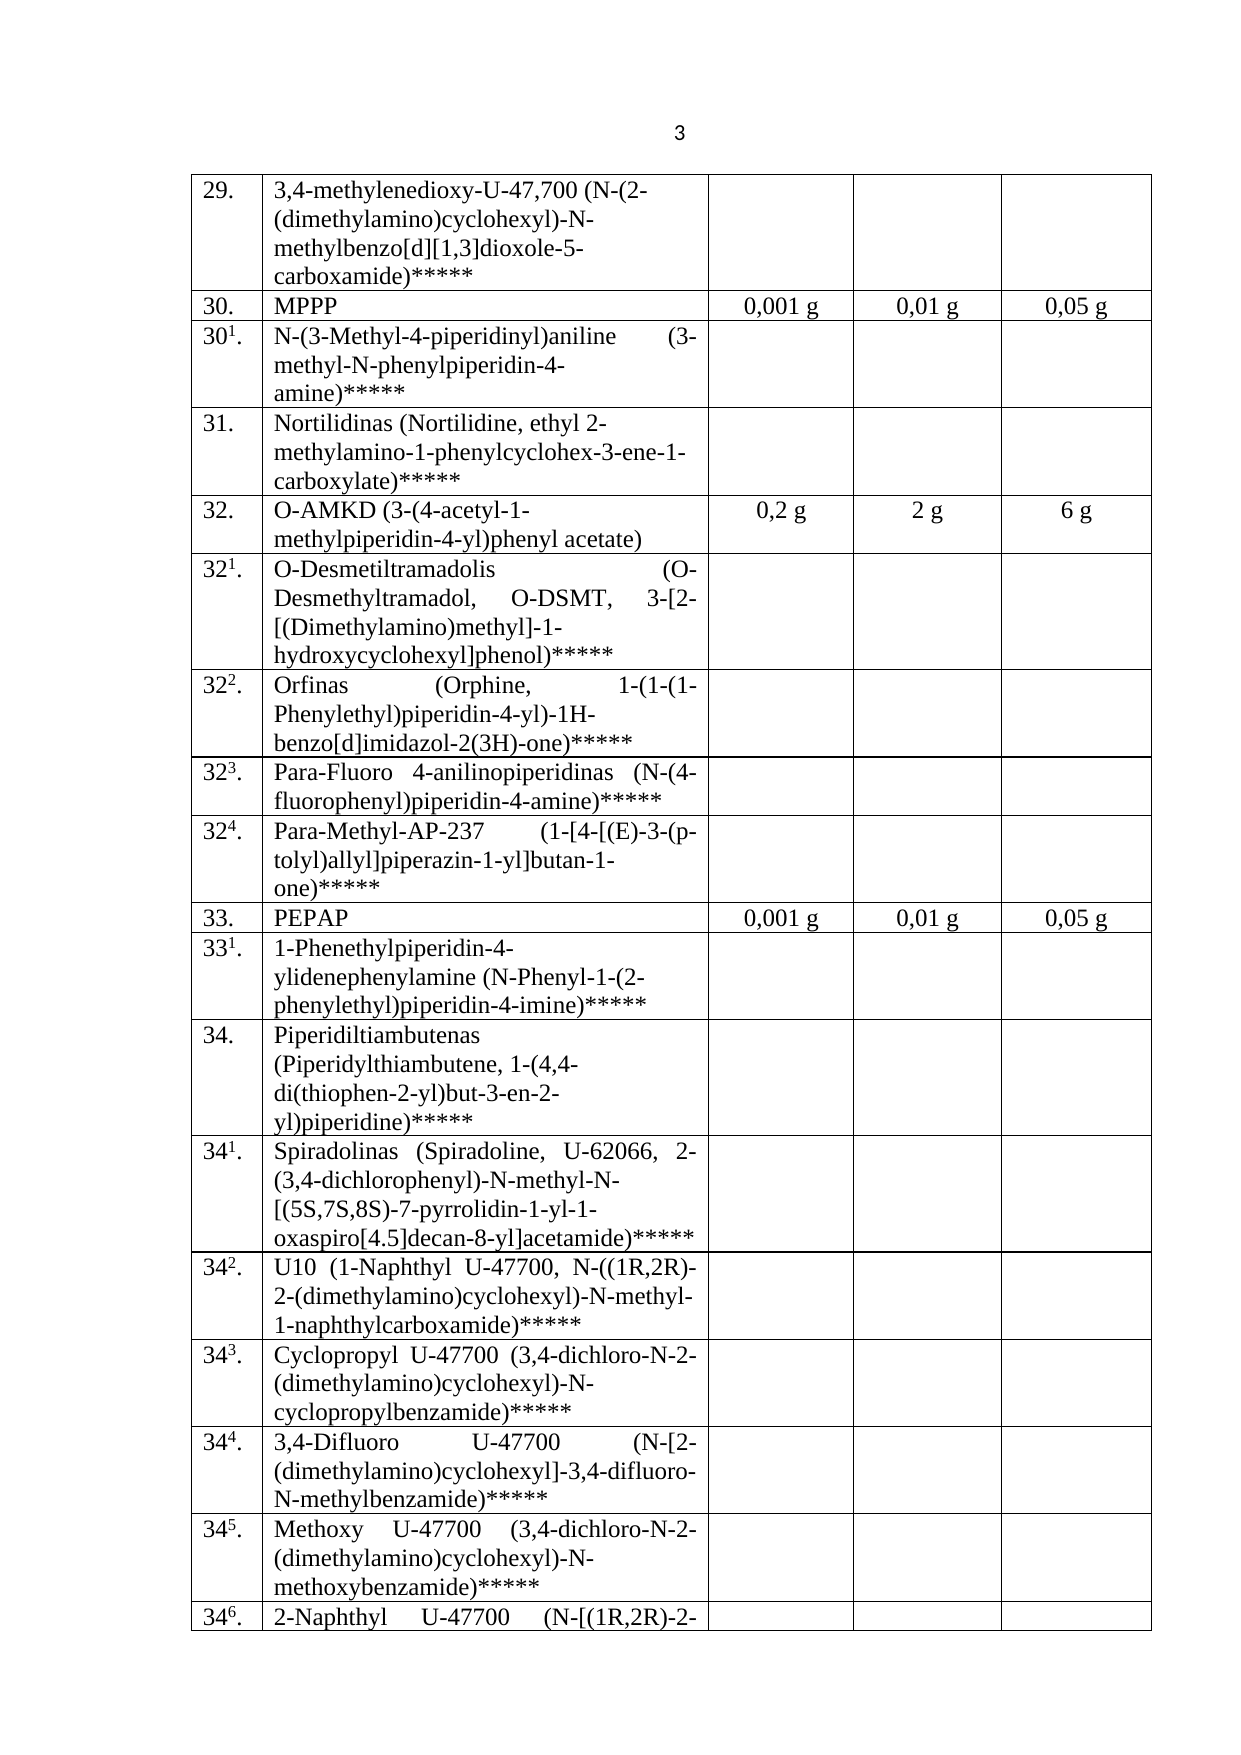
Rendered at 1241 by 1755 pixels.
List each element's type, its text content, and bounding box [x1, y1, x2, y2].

table_cell [1002, 1427, 1151, 1513]
table_cell 0,05 g [1002, 291, 1151, 320]
table_cell Piperidiltiambutenas (Piperidylthiambutene, 1-(4,4-di(thiophen-2-yl)but-3-en-2-yl)piperidine)***** [263, 1020, 708, 1135]
table_cell [709, 408, 853, 494]
table_cell [709, 816, 853, 902]
table_cell [1002, 933, 1151, 1019]
table_cell [1002, 321, 1151, 407]
table_cell 346. [192, 1602, 262, 1630]
table_cell Cyclopropyl U-47700 (3,4-dichloro-N-2-(dimethylamino)cyclohexyl)-N-cyclopropylbenzamide)***** [263, 1340, 708, 1426]
table_cell [854, 816, 1001, 902]
table_cell 341. [192, 1136, 262, 1251]
table_cell [854, 1136, 1001, 1251]
table_cell [1002, 816, 1151, 902]
table_cell [709, 1136, 853, 1251]
table_cell [854, 1427, 1001, 1513]
table_cell 0,001 g [709, 291, 853, 320]
table_cell [709, 1340, 853, 1426]
table_cell Nortilidinas (Nortilidine, ethyl 2-methylamino-1-phenylcyclohex-3-ene-1-carboxylate)***** [263, 408, 708, 494]
table_cell U10 (1-Naphthyl U-47700, N-((1R,2R)-2-(dimethylamino)cyclohexyl)-N-methyl-1-naphthylcarboxamide)***** [263, 1253, 708, 1339]
table_cell [709, 670, 853, 756]
table_cell 6 g [1002, 496, 1151, 553]
table_cell 2 g [854, 496, 1001, 553]
table_cell [1002, 175, 1151, 290]
table_cell [1002, 1136, 1151, 1251]
table_cell [854, 321, 1001, 407]
table_cell 0,2 g [709, 496, 853, 553]
table_cell [854, 670, 1001, 756]
table_cell 32. [192, 496, 262, 553]
table_cell [854, 175, 1001, 290]
table_cell O-AMKD (3-(4-acetyl-1-methylpiperidin-4-yl)phenyl acetate) [263, 496, 708, 553]
table_cell [854, 1602, 1001, 1630]
table_cell [854, 1340, 1001, 1426]
table_cell 301. [192, 321, 262, 407]
table_cell 1-Phenethylpiperidin-4-ylidenephenylamine (N-Phenyl-1-(2-phenylethyl)piperidin-4-imine)***** [263, 933, 708, 1019]
table_cell 2-Naphthyl U-47700 (N-[(1R,2R)-2- [263, 1602, 708, 1630]
table_cell [1002, 1020, 1151, 1135]
table_cell [709, 1602, 853, 1630]
table_cell 322. [192, 670, 262, 756]
table_cell Para-Methyl-AP-237 (1-[4-[(E)-3-(p-tolyl)allyl]piperazin-1-yl]butan-1-one)***** [263, 816, 708, 902]
table_cell [1002, 1340, 1151, 1426]
table_cell 3,4-methylenedioxy-U-47,700 (N-(2-(dimethylamino)cyclohexyl)-N-methylbenzo[d][1,3]dioxole-5-carboxamide)***** [263, 175, 708, 290]
table_cell [1002, 408, 1151, 494]
table_cell PEPAP [263, 903, 708, 932]
table_cell [1002, 1514, 1151, 1601]
table_cell 331. [192, 933, 262, 1019]
table_cell 30. [192, 291, 262, 320]
table_cell 323. [192, 758, 262, 815]
table_cell [709, 1514, 853, 1601]
table_cell Para-Fluoro 4-anilinopiperidinas (N-(4-fluorophenyl)piperidin-4-amine)***** [263, 758, 708, 815]
table_cell 33. [192, 903, 262, 932]
table_cell O-Desmetiltramadolis (O-Desmethyltramadol, O-DSMT, 3-[2-[(Dimethylamino)methyl]-1-hydroxycyclohexyl]phenol)***** [263, 554, 708, 669]
table_cell [709, 321, 853, 407]
table_cell 29. [192, 175, 262, 290]
table_cell [709, 1253, 853, 1339]
table_cell [709, 933, 853, 1019]
table_cell 345. [192, 1514, 262, 1601]
table_cell 324. [192, 816, 262, 902]
table_cell [854, 1020, 1001, 1135]
table_cell [1002, 1602, 1151, 1630]
table_cell 344. [192, 1427, 262, 1513]
table_cell Orfinas (Orphine, 1-(1-(1-Phenylethyl)piperidin-4-yl)-1H-benzo[d]imidazol-2(3H)-one)***** [263, 670, 708, 756]
table_cell [709, 175, 853, 290]
table_cell [1002, 758, 1151, 815]
table_cell [854, 408, 1001, 494]
table_cell [709, 1020, 853, 1135]
table_cell 342. [192, 1253, 262, 1339]
table_cell Spiradolinas (Spiradoline, U-62066, 2-(3,4-dichlorophenyl)-N-methyl-N-[(5S,7S,8S)-7-pyrrolidin-1-yl-1- oxaspiro[4.5]decan-8-yl]acetamide)***** [263, 1136, 708, 1251]
table_cell [1002, 554, 1151, 669]
table_cell Methoxy U-47700 (3,4-dichloro-N-2-(dimethylamino)cyclohexyl)-N-methoxybenzamide)***** [263, 1514, 708, 1601]
table_cell [1002, 1253, 1151, 1339]
table_cell 0,01 g [854, 291, 1001, 320]
table_cell [854, 554, 1001, 669]
table_cell [854, 1253, 1001, 1339]
table_cell 34. [192, 1020, 262, 1135]
table_cell 31. [192, 408, 262, 494]
table_cell [709, 554, 853, 669]
table_cell [854, 933, 1001, 1019]
table_cell 0,05 g [1002, 903, 1151, 932]
table_cell 0,001 g [709, 903, 853, 932]
table_cell [854, 758, 1001, 815]
table_cell N-(3-Methyl-4-piperidinyl)aniline (3-methyl-N-phenylpiperidin-4-amine)***** [263, 321, 708, 407]
table_cell 0,01 g [854, 903, 1001, 932]
table_cell [709, 1427, 853, 1513]
table_cell 343. [192, 1340, 262, 1426]
table_cell 3,4-Difluoro U-47700 (N-[2-(dimethylamino)cyclohexyl]-3,4-difluoro-N-methylbenzamide)***** [263, 1427, 708, 1513]
table_cell [854, 1514, 1001, 1601]
table_cell [1002, 670, 1151, 756]
table_cell [709, 758, 853, 815]
table_cell 321. [192, 554, 262, 669]
table_cell MPPP [263, 291, 708, 320]
